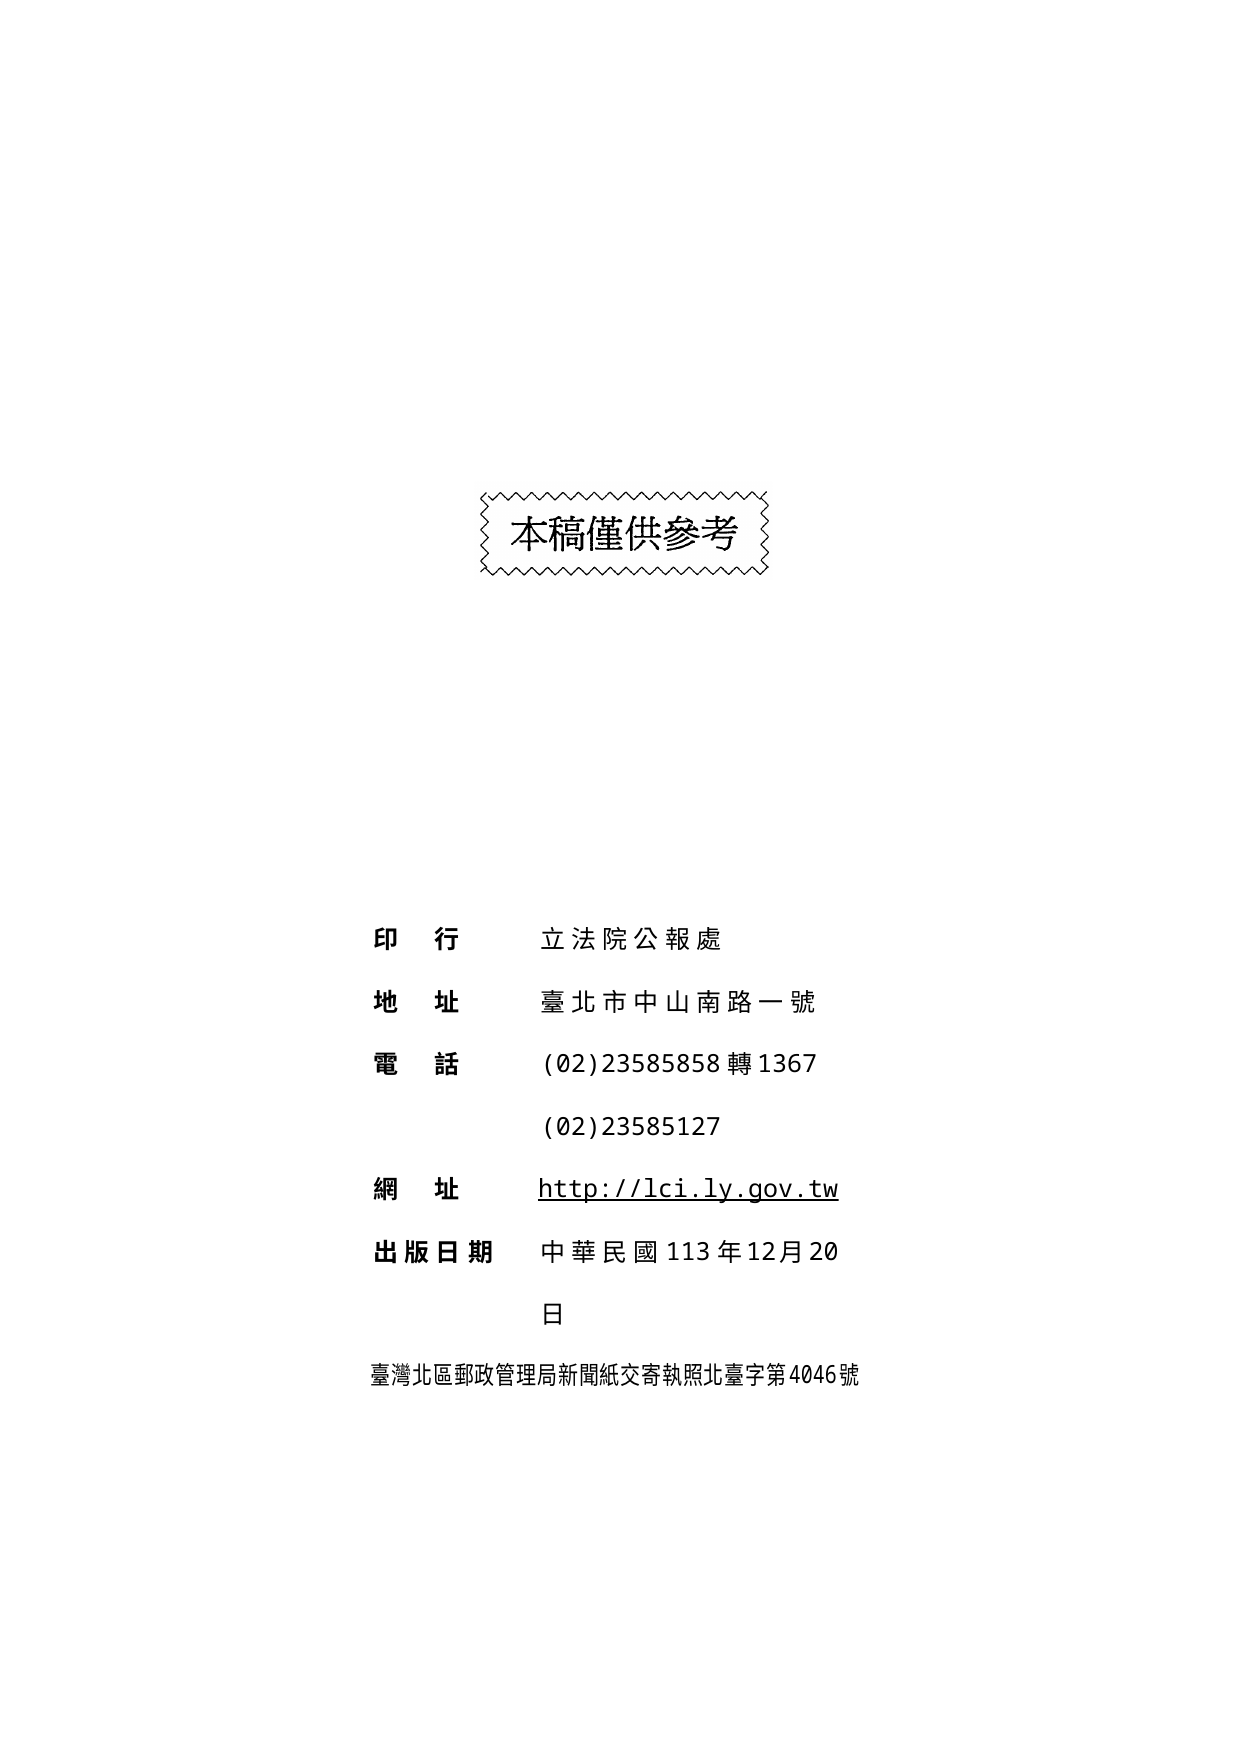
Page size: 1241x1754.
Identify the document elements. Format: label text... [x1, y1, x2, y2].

table_cell (02)23585858轉1367 (02)23585127 [534, 1031, 878, 1156]
table_cell 地址 [362, 969, 534, 1031]
table_header [468, 406, 773, 594]
table_header 立法院公報處 [534, 906, 878, 969]
table_cell 出版日期 [362, 1219, 534, 1344]
table_cell 網址 [362, 1156, 534, 1219]
table_cell 臺灣北區郵政管理局新聞紙交寄執照北臺字第4046號 [362, 1344, 878, 1406]
table_header 印行 [362, 906, 534, 969]
table_cell 電話 [362, 1031, 534, 1156]
table_cell http://lci.ly.gov.tw [534, 1156, 878, 1219]
table_cell 臺北市中山南路一號 [534, 969, 878, 1031]
table_cell 中華民國113年12月20日 [534, 1219, 878, 1344]
